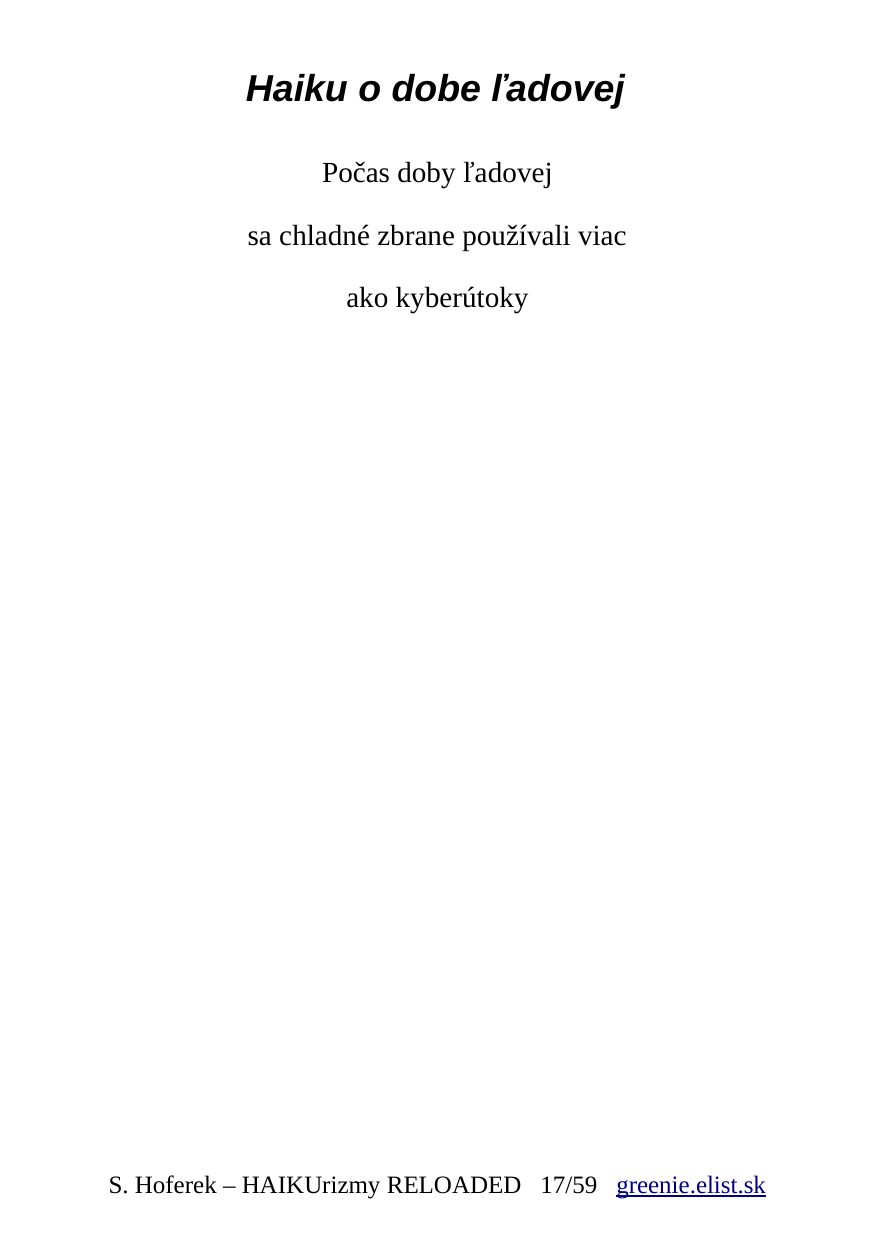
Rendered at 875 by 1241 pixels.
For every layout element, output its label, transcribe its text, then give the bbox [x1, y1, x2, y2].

text ako kyberútoky [41, 280, 833, 313]
subtitle Haiku o dobe ľadovej [41, 66, 833, 109]
text Počas doby ľadovej [41, 156, 833, 189]
text sa chladné zbrane používali viac [41, 218, 833, 251]
